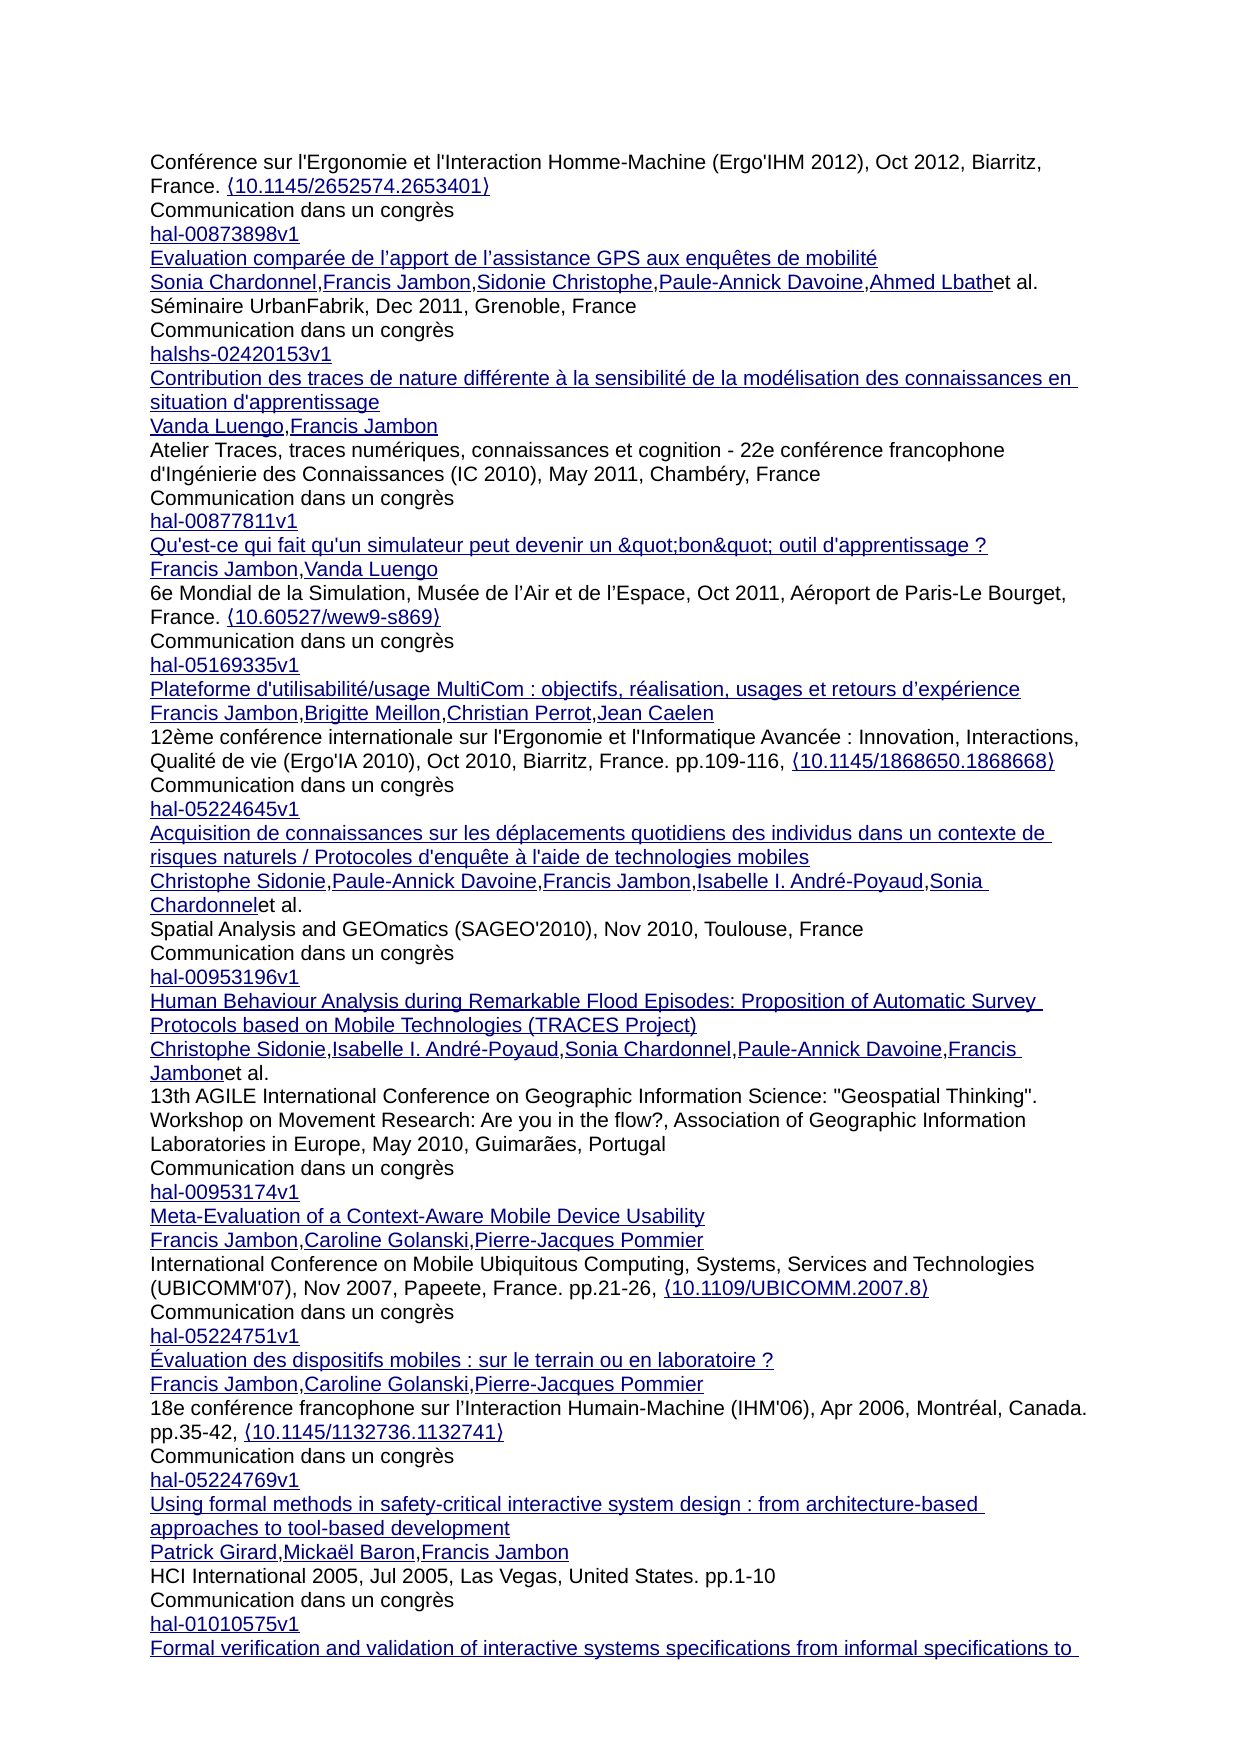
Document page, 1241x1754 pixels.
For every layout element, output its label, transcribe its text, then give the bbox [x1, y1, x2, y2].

table_cell Conférence sur l'Ergonomie et l'Interaction Homme-Machine (Ergo'IHM 2012), Oct 2012, Biarritz, France. ⟨10.1145/2652574.2653401⟩ Communication dans un congrès hal-00873898v1 [150, 150, 1090, 246]
table_cell Acquisition de connaissances sur les déplacements quotidiens des individus dans un contexte de risques naturels / Protocoles d'enquête à l'aide de technologies mobiles Christophe Sidonie,Paule-Annick Davoine,Francis Jambon,Isabelle I. André-Poyaud,Sonia Chardonnelet al. Spatial Analysis and GEOmatics (SAGEO'2010), Nov 2010, Toulouse, France Communication dans un congrès hal-00953196v1 [150, 821, 1090, 988]
table_cell Evaluation comparée de l’apport de l’assistance GPS aux enquêtes de mobilité Sonia Chardonnel,Francis Jambon,Sidonie Christophe,Paule-Annick Davoine,Ahmed Lbathet al. Séminaire UrbanFabrik, Dec 2011, Grenoble, France Communication dans un congrès halshs-02420153v1 [150, 246, 1090, 366]
table_cell Contribution des traces de nature différente à la sensibilité de la modélisation des connaissances en situation d'apprentissage Vanda Luengo,Francis Jambon Atelier Traces, traces numériques, connaissances et cognition - 22e conférence francophone d'Ingénierie des Connaissances (IC 2010), May 2011, Chambéry, France Communication dans un congrès hal-00877811v1 [150, 366, 1090, 533]
table_cell Évaluation des dispositifs mobiles : sur le terrain ou en laboratoire ? Francis Jambon,Caroline Golanski,Pierre-Jacques Pommier 18e conférence francophone sur l’Interaction Humain-Machine (IHM'06), Apr 2006, Montréal, Canada. pp.35-42, ⟨10.1145/1132736.1132741⟩ Communication dans un congrès hal-05224769v1 [150, 1348, 1090, 1492]
table_cell Using formal methods in safety-critical interactive system design : from architecture-based approaches to tool-based development Patrick Girard,Mickaël Baron,Francis Jambon HCI International 2005, Jul 2005, Las Vegas, United States. pp.1-10 Communication dans un congrès hal-01010575v1 [150, 1492, 1090, 1635]
table_cell Plateforme d'utilisabilité/usage MultiCom : objectifs, réalisation, usages et retours d’expérience Francis Jambon,Brigitte Meillon,Christian Perrot,Jean Caelen 12ème conférence internationale sur l'Ergonomie et l'Informatique Avancée : Innovation, Interactions, Qualité de vie (Ergo'IA 2010), Oct 2010, Biarritz, France. pp.109-116, ⟨10.1145/1868650.1868668⟩ Communication dans un congrès hal-05224645v1 [150, 677, 1090, 821]
table_cell Qu'est-ce qui fait qu'un simulateur peut devenir un &quot;bon&quot; outil d'apprentissage ? Francis Jambon,Vanda Luengo 6e Mondial de la Simulation, Musée de l’Air et de l’Espace, Oct 2011, Aéroport de Paris-Le Bourget, France. ⟨10.60527/wew9-s869⟩ Communication dans un congrès hal-05169335v1 [150, 533, 1090, 677]
table_cell Meta-Evaluation of a Context-Aware Mobile Device Usability Francis Jambon,Caroline Golanski,Pierre-Jacques Pommier International Conference on Mobile Ubiquitous Computing, Systems, Services and Technologies (UBICOMM'07), Nov 2007, Papeete, France. pp.21-26, ⟨10.1109/UBICOMM.2007.8⟩ Communication dans un congrès hal-05224751v1 [150, 1204, 1090, 1348]
table_cell Human Behaviour Analysis during Remarkable Flood Episodes: Proposition of Automatic Survey Protocols based on Mobile Technologies (TRACES Project) Christophe Sidonie,Isabelle I. André-Poyaud,Sonia Chardonnel,Paule-Annick Davoine,Francis Jambonet al. 13th AGILE International Conference on Geographic Information Science: "Geospatial Thinking". Workshop on Movement Research: Are you in the flow?, Association of Geographic Information Laboratories in Europe, May 2010, Guimarães, Portugal Communication dans un congrès hal-00953174v1 [150, 989, 1090, 1204]
table_cell Formal verification and validation of interactive systems specifications from informal specifications to [150, 1635, 1090, 1659]
